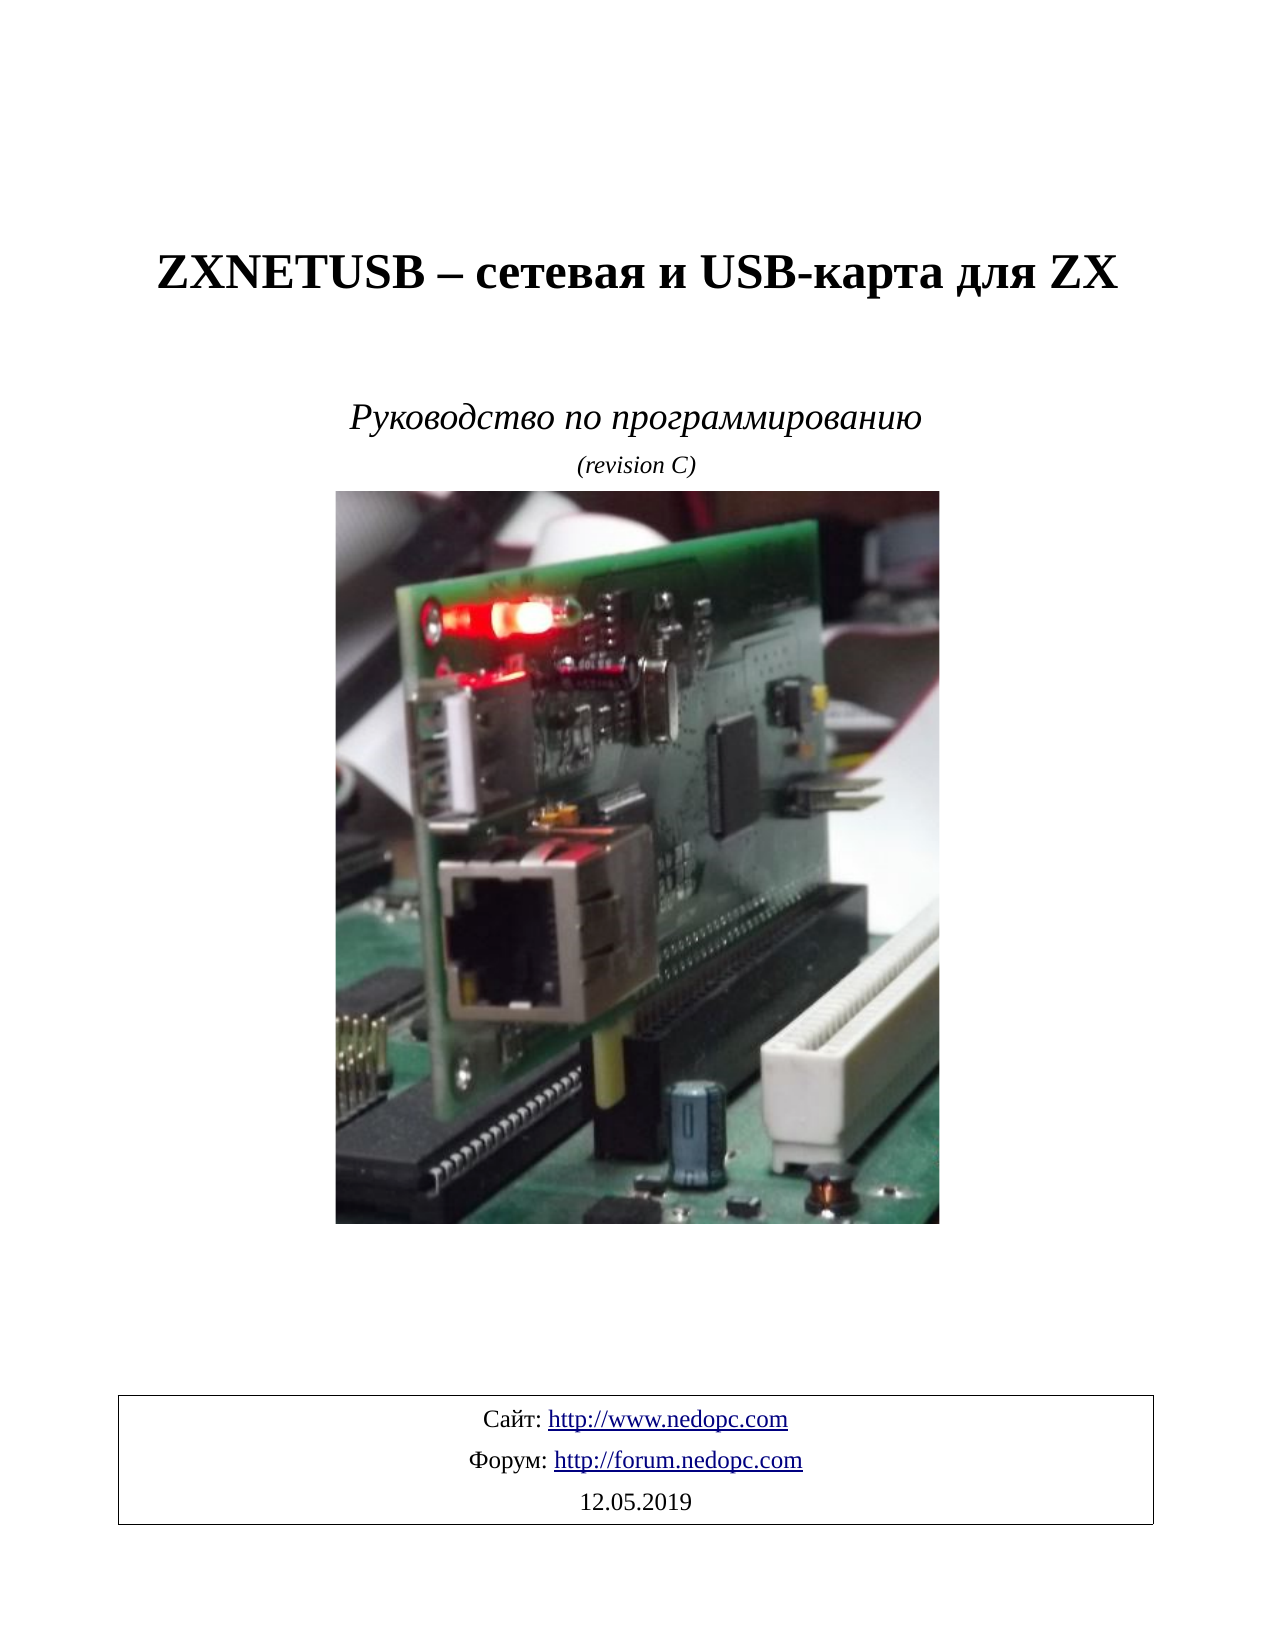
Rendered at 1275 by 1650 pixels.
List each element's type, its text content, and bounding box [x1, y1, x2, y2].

text 12.05.2019 [127, 1487, 1144, 1515]
text (revision C) [118, 450, 1157, 479]
text Форум: http://forum.nedopc.com [127, 1445, 1144, 1474]
picture [335, 491, 940, 1224]
text ZXNETUSB – сетевая и USB-карта для ZX [118, 242, 1157, 299]
text Сайт: http://www.nedopc.com [127, 1404, 1144, 1433]
text Руководство по программированию [118, 394, 1157, 437]
